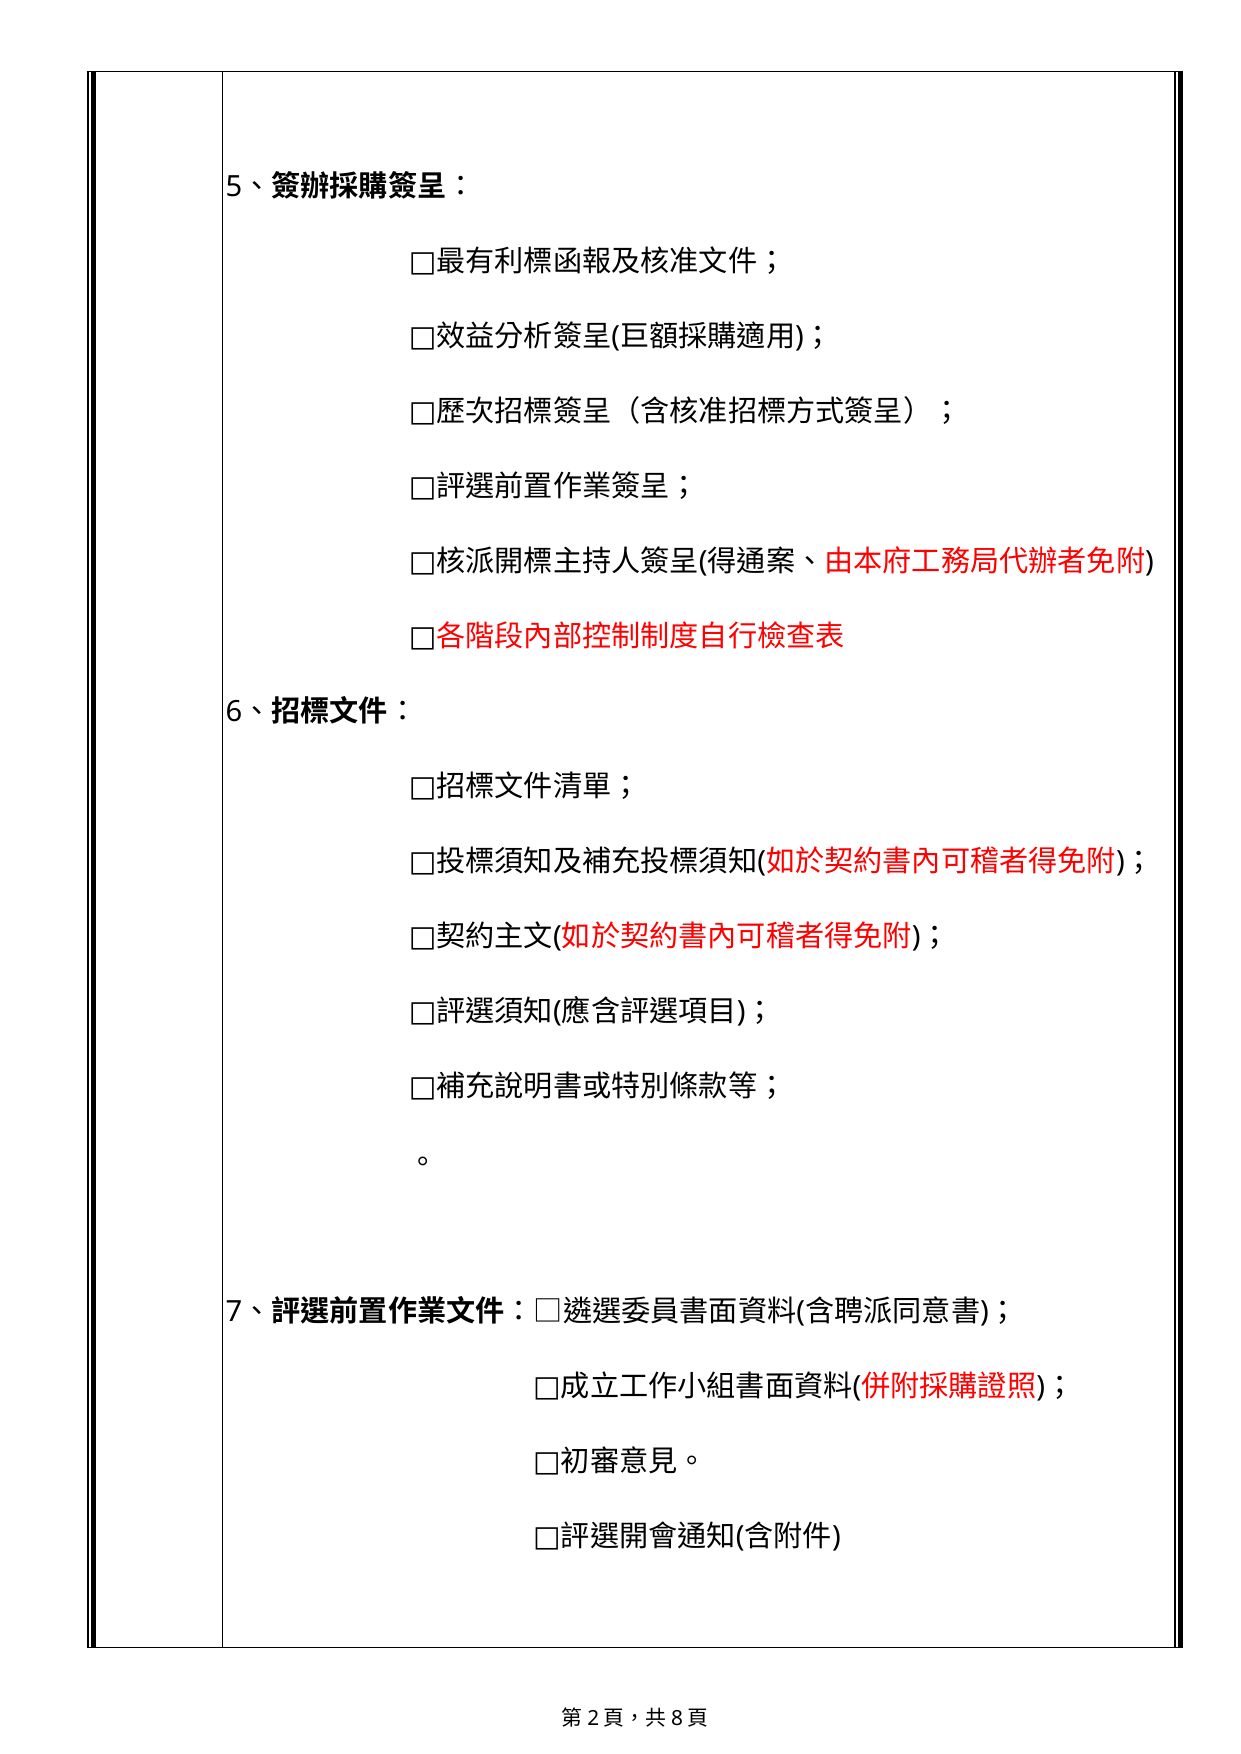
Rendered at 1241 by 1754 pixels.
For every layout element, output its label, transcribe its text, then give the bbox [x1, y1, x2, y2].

table_cell [96, 72, 222, 1647]
table_cell 5、簽辦採購簽呈： □最有利標函報及核准文件； □效益分析簽呈(巨額採購適用)； □歷次招標簽呈（含核准招標方式簽呈）； □評選前置作業簽呈； □核派開標主持人簽呈(得通案、由本府工務局代辦者免附) □各階段內部控制制度自行檢查表 6、招標文件： □招標文件清單； □投標須知及補充投標須知(如於契約書內可稽者得免附)； □契約主文(如於契約書內可稽者得免附)； □評選須知(應含評選項目)； □補充說明書或特別條款等； 。 7、評選前置作業文件：□遴選委員書面資料(含聘派同意書)； □成立工作小組書面資料(併附採購證照)； □初審意見。 □評選開會通知(含附件) [223, 72, 1174, 1647]
